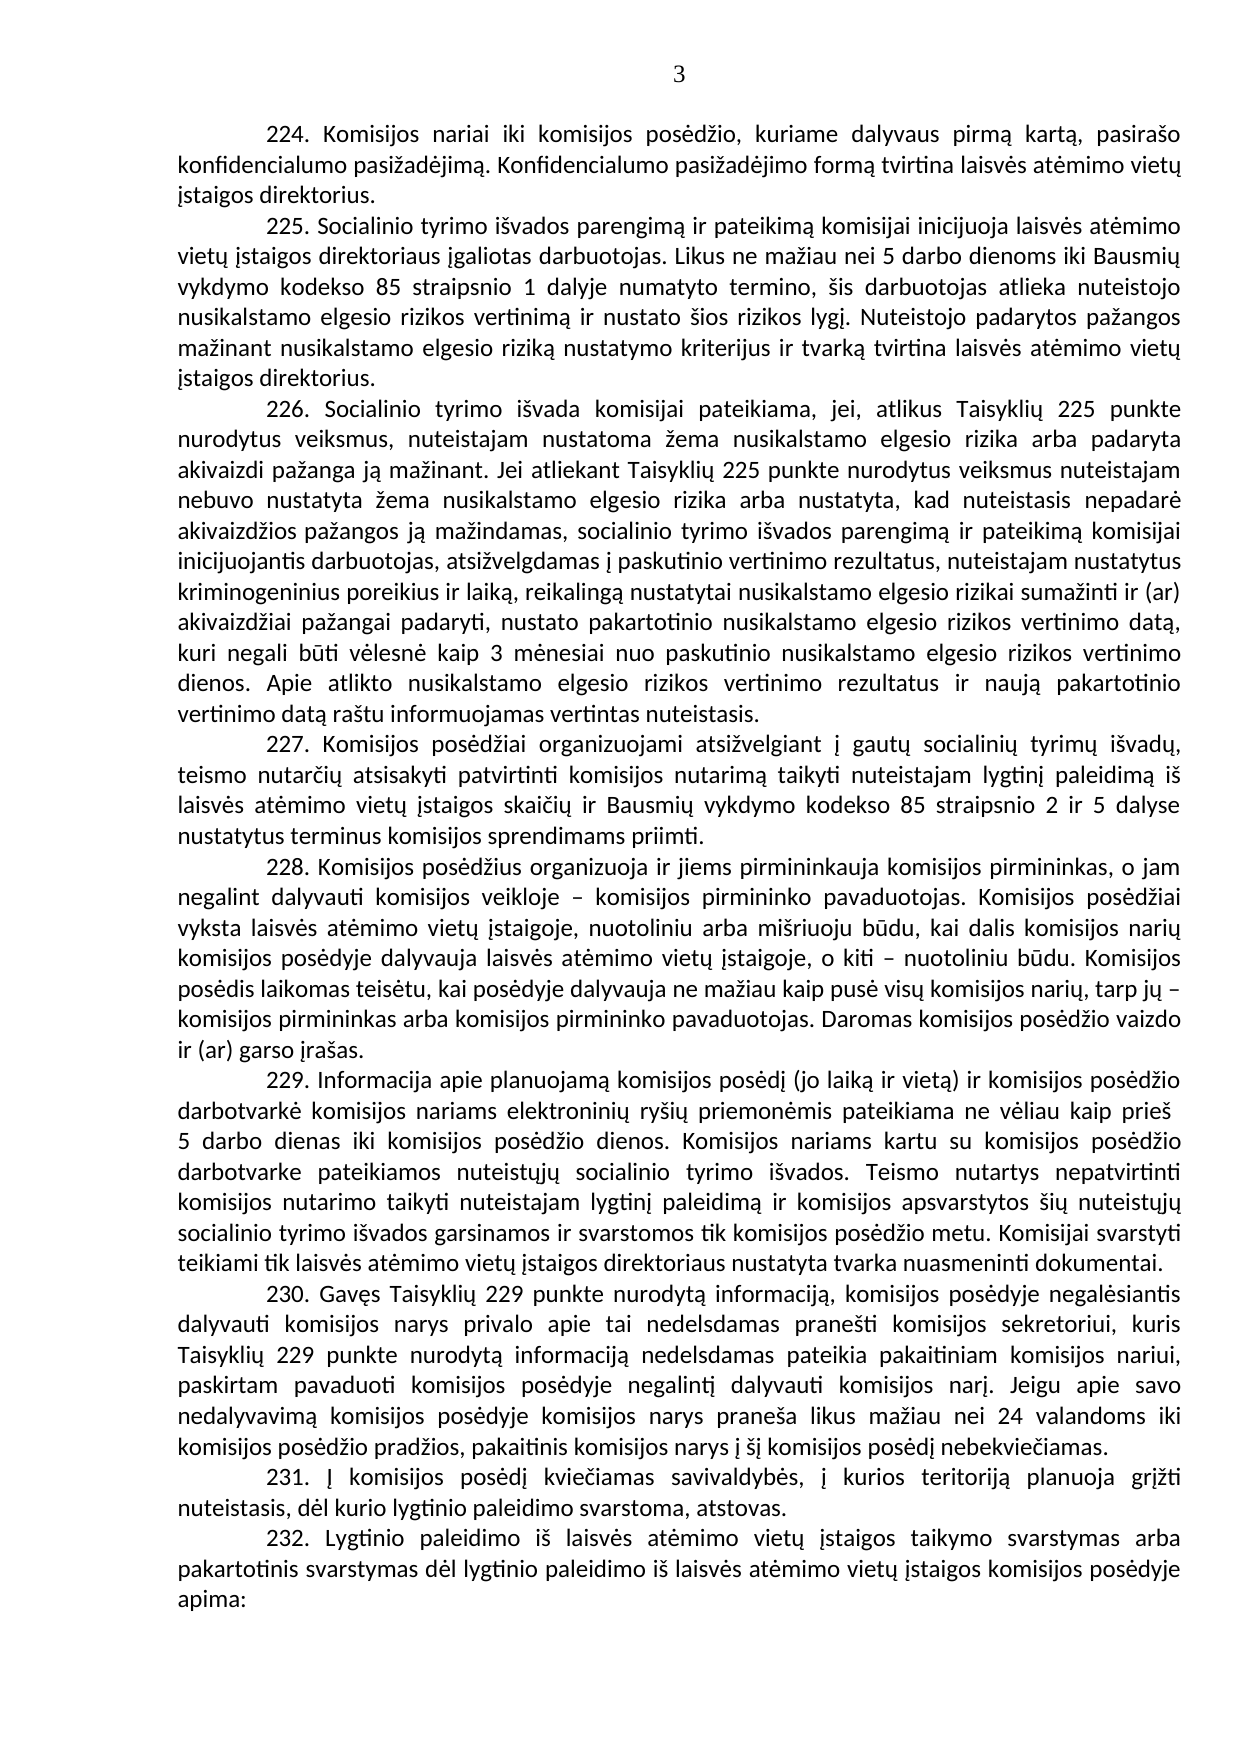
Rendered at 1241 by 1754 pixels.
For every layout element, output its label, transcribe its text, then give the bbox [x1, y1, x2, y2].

text 227. Komisijos posėdžiai organizuojami atsižvelgiant į gautų socialinių tyrimų išvadų, teismo nutarčių atsisakyti patvirtinti komisijos nutarimą taikyti nuteistajam lygtinį paleidimą iš laisvės atėmimo vietų įstaigos skaičių ir Bausmių vykdymo kodekso 85 straipsnio 2 ir 5 dalyse nustatytus terminus komisijos sprendimams priimti. [177, 729, 1181, 851]
text 232. Lygtinio paleidimo iš laisvės atėmimo vietų įstaigos taikymo svarstymas arba pakartotinis svarstymas dėl lygtinio paleidimo iš laisvės atėmimo vietų įstaigos komisijos posėdyje apima: [177, 1522, 1181, 1614]
text 231. Į komisijos posėdį kviečiamas savivaldybės, į kurios teritoriją planuoja grįžti nuteistasis, dėl kurio lygtinio paleidimo svarstoma, atstovas. [177, 1461, 1181, 1522]
text 225. Socialinio tyrimo išvados parengimą ir pateikimą komisijai inicijuoja laisvės atėmimo vietų įstaigos direktoriaus įgaliotas darbuotojas. Likus ne mažiau nei 5 darbo dienoms iki Bausmių vykdymo kodekso 85 straipsnio 1 dalyje numatyto termino, šis darbuotojas atlieka nuteistojo nusikalstamo elgesio rizikos vertinimą ir nustato šios rizikos lygį. Nuteistojo padarytos pažangos mažinant nusikalstamo elgesio riziką nustatymo kriterijus ir tvarką tvirtina laisvės atėmimo vietų įstaigos direktorius. [177, 210, 1181, 393]
text 228. Komisijos posėdžius organizuoja ir jiems pirmininkauja komisijos pirmininkas, o jam negalint dalyvauti komisijos veikloje – komisijos pirmininko pavaduotojas. Komisijos posėdžiai vyksta laisvės atėmimo vietų įstaigoje, nuotoliniu arba mišriuoju būdu, kai dalis komisijos narių komisijos posėdyje dalyvauja laisvės atėmimo vietų įstaigoje, o kiti – nuotoliniu būdu. Komisijos posėdis laikomas teisėtu, kai posėdyje dalyvauja ne mažiau kaip pusė visų komisijos narių, tarp jų – komisijos pirmininkas arba komisijos pirmininko pavaduotojas. Daromas komisijos posėdžio vaizdo ir (ar) garso įrašas. [177, 851, 1181, 1064]
text 224. Komisijos nariai iki komisijos posėdžio, kuriame dalyvaus pirmą kartą, pasirašo konfidencialumo pasižadėjimą. Konfidencialumo pasižadėjimo formą tvirtina laisvės atėmimo vietų įstaigos direktorius. [177, 118, 1181, 210]
text 229. Informacija apie planuojamą komisijos posėdį (jo laiką ir vietą) ir komisijos posėdžio darbotvarkė komisijos nariams elektroninių ryšių priemonėmis pateikiama ne vėliau kaip prieš 5 darbo dienas iki komisijos posėdžio dienos. Komisijos nariams kartu su komisijos posėdžio darbotvarke pateikiamos nuteistųjų socialinio tyrimo išvados. Teismo nutartys nepatvirtinti komisijos nutarimo taikyti nuteistajam lygtinį paleidimą ir komisijos apsvarstytos šių nuteistųjų socialinio tyrimo išvados garsinamos ir svarstomos tik komisijos posėdžio metu. Komisijai svarstyti teikiami tik laisvės atėmimo vietų įstaigos direktoriaus nustatyta tvarka nuasmeninti dokumentai. [177, 1064, 1181, 1278]
text 230. Gavęs Taisyklių 229 punkte nurodytą informaciją, komisijos posėdyje negalėsiantis dalyvauti komisijos narys privalo apie tai nedelsdamas pranešti komisijos sekretoriui, kuris Taisyklių 229 punkte nurodytą informaciją nedelsdamas pateikia pakaitiniam komisijos nariui, paskirtam pavaduoti komisijos posėdyje negalintį dalyvauti komisijos narį. Jeigu apie savo nedalyvavimą komisijos posėdyje komisijos narys praneša likus mažiau nei 24 valandoms iki komisijos posėdžio pradžios, pakaitinis komisijos narys į šį komisijos posėdį nebekviečiamas. [177, 1278, 1181, 1461]
text 226. Socialinio tyrimo išvada komisijai pateikiama, jei, atlikus Taisyklių 225 punkte nurodytus veiksmus, nuteistajam nustatoma žema nusikalstamo elgesio rizika arba padaryta akivaizdi pažanga ją mažinant. Jei atliekant Taisyklių 225 punkte nurodytus veiksmus nuteistajam nebuvo nustatyta žema nusikalstamo elgesio rizika arba nustatyta, kad nuteistasis nepadarė akivaizdžios pažangos ją mažindamas, socialinio tyrimo išvados parengimą ir pateikimą komisijai inicijuojantis darbuotojas, atsižvelgdamas į paskutinio vertinimo rezultatus, nuteistajam nustatytus kriminogeninius poreikius ir laiką, reikalingą nustatytai nusikalstamo elgesio rizikai sumažinti ir (ar) akivaizdžiai pažangai padaryti, nustato pakartotinio nusikalstamo elgesio rizikos vertinimo datą, kuri negali būti vėlesnė kaip 3 mėnesiai nuo paskutinio nusikalstamo elgesio rizikos vertinimo dienos. Apie atlikto nusikalstamo elgesio rizikos vertinimo rezultatus ir naują pakartotinio vertinimo datą raštu informuojamas vertintas nuteistasis. [177, 393, 1181, 729]
